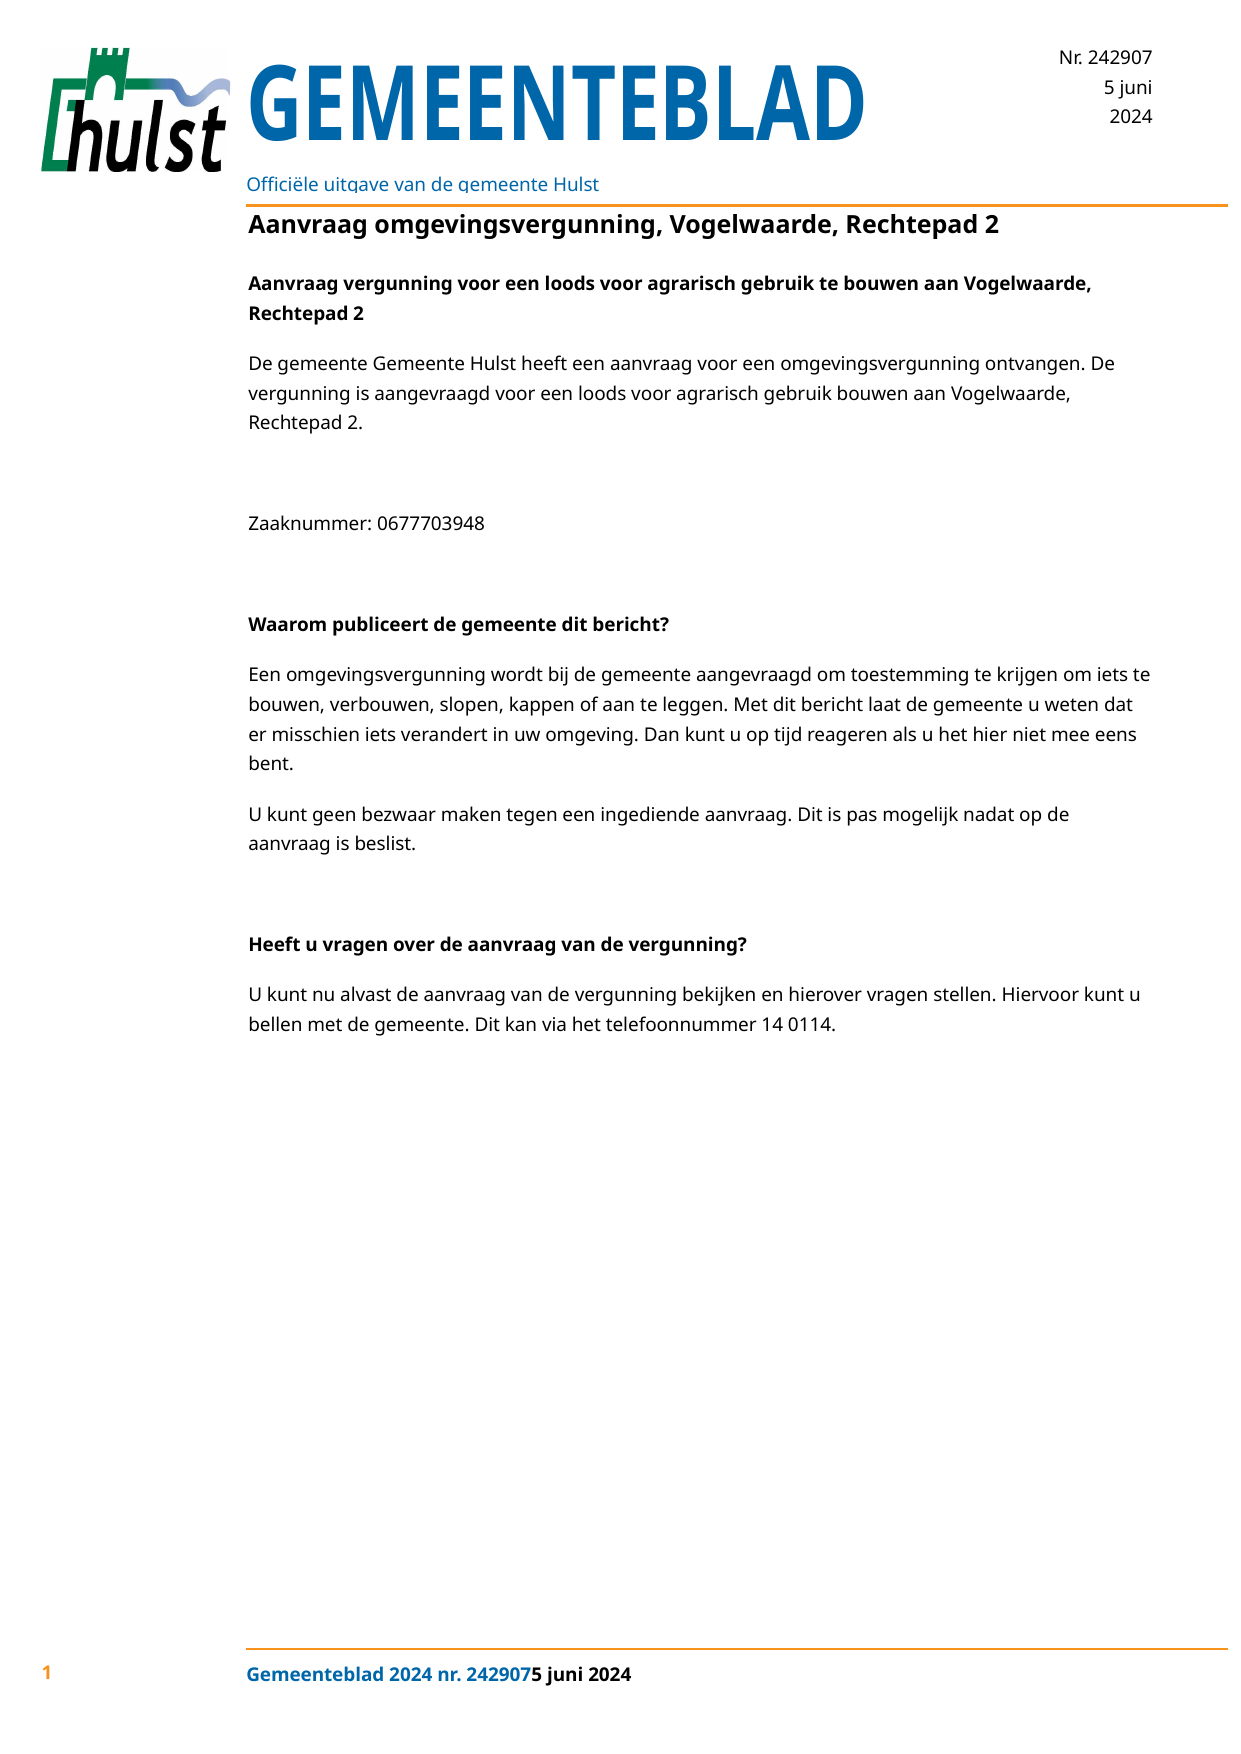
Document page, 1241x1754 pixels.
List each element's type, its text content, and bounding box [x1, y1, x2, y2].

text De gemeente Gemeente Hulst heeft een aanvraag voor een omgevingsvergunning ontvangen. De vergunning is aangevraagd voor een loods voor agrarisch gebruik bouwen aan Vogelwaarde, Rechtepad 2. [248, 350, 1152, 435]
text Heeft u vragen over de aanvraag van de vergunning? [248, 931, 1152, 957]
text Een omgevingsvergunning wordt bij de gemeente aangevraagd om toestemming te krijgen om iets te bouwen, verbouwen, slopen, kappen of aan te leggen. Met dit bericht laat de gemeente u weten dat er misschien iets verandert in uw omgeving. Dan kunt u op tijd reageren als u het hier niet mee eens bent. [248, 662, 1152, 776]
text Aanvraag vergunning voor een loods voor agrarisch gebruik te bouwen aan Vogelwaarde, Rechtepad 2 [248, 270, 1152, 326]
text Aanvraag omgevingsvergunning, Vogelwaarde, Rechtepad 2 [248, 207, 1152, 241]
text Zaaknummer: 0677703948 [248, 510, 1152, 536]
text U kunt geen bezwaar maken tegen een ingediende aanvraag. Dit is pas mogelijk nadat op de aanvraag is beslist. [248, 801, 1152, 856]
text Waarom publiceert de gemeente dit bericht? [248, 611, 1152, 637]
picture [41, 47, 231, 172]
text U kunt nu alvast de aanvraag van de vergunning bekijken en hierover vragen stellen. Hiervoor kunt u bellen met de gemeente. Dit kan via het telefoonnummer 14 0114. [248, 982, 1152, 1037]
